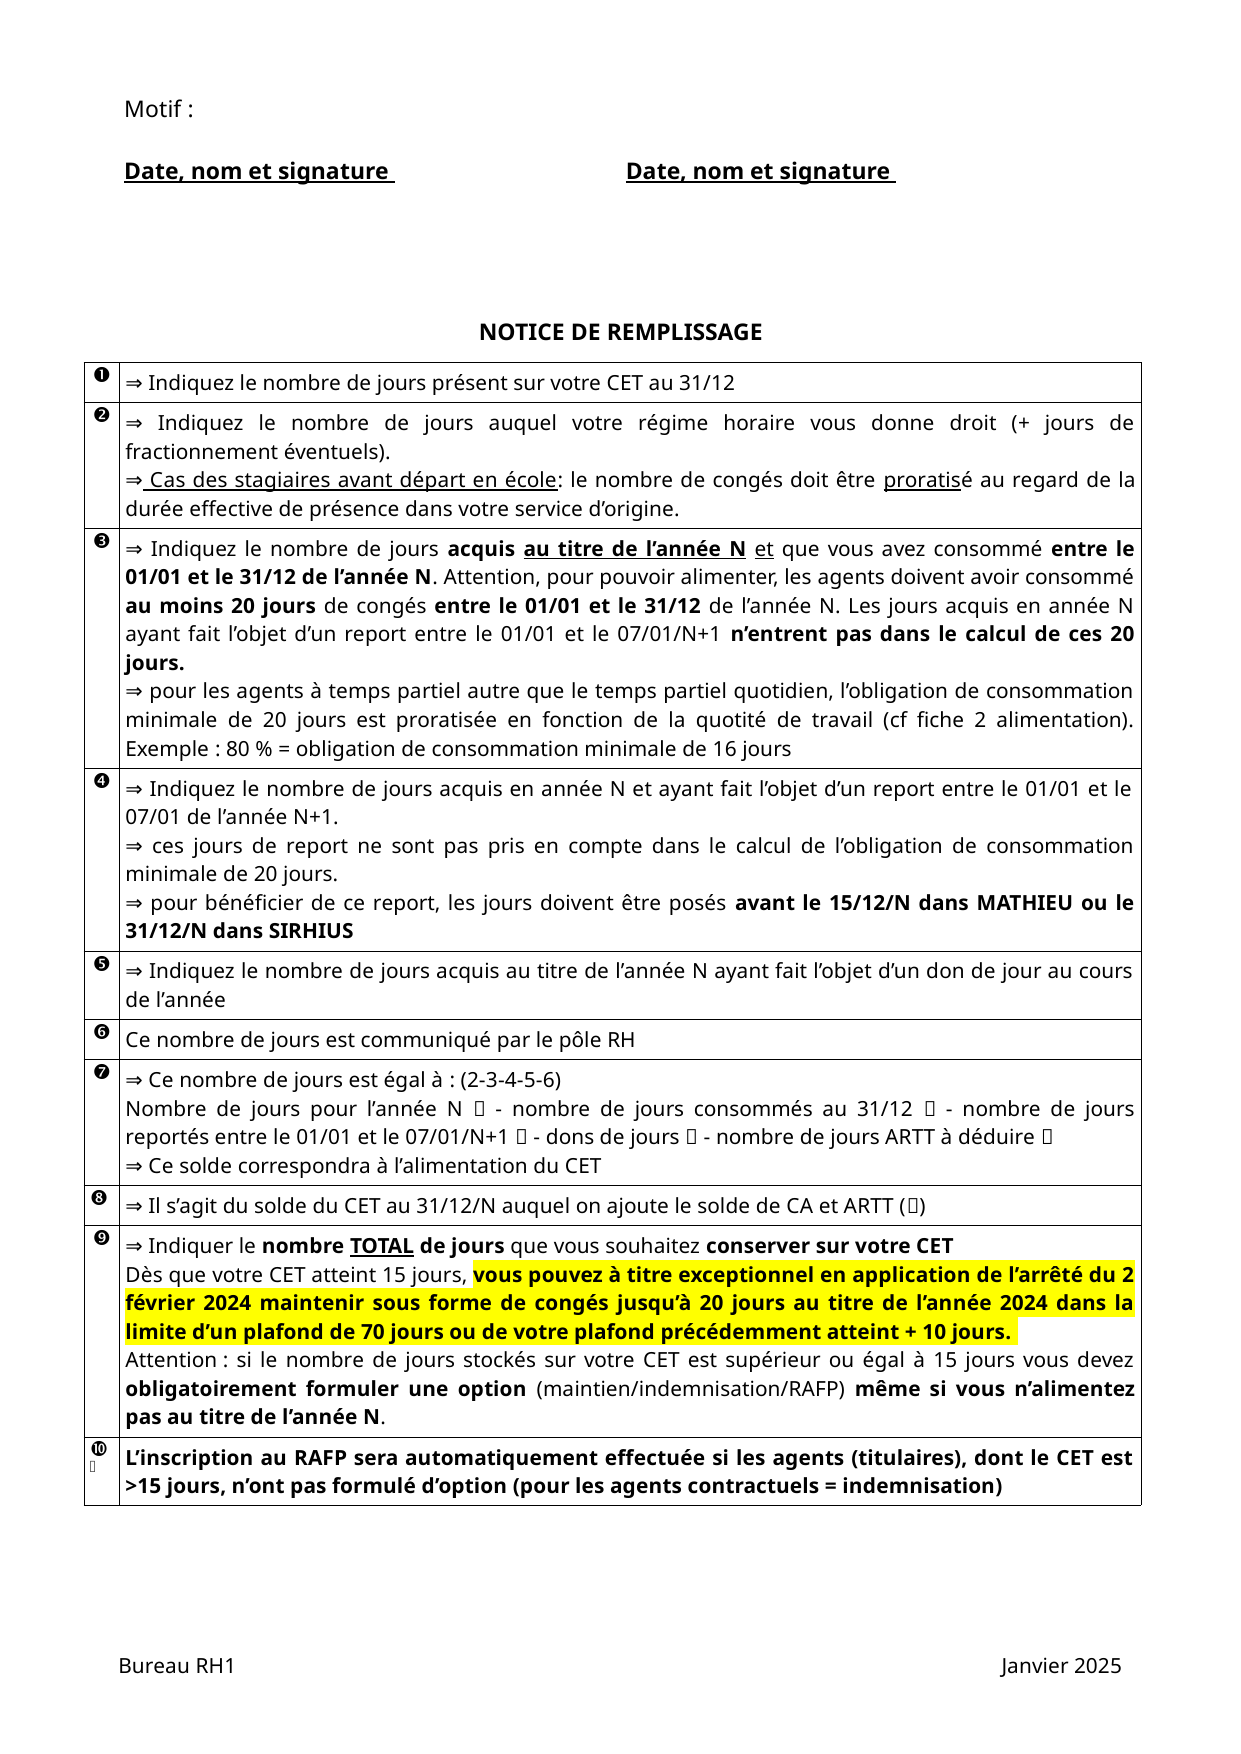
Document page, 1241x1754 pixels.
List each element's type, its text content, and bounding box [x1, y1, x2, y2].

table_cell ⇒ Indiquez le nombre de jours acquis au titre de l’année N ayant fait l’objet d’un don de jour au cours de l’année [120, 952, 1141, 1019]
table_cell ⇒ Indiquez le nombre de jours acquis en année N et ayant fait l’objet d’un report entre le 01/01 et le 07/01 de l’année N+1. ⇒ ces jours de report ne sont pas pris en compte dans le calcul de l’obligation de consommation minimale de 20 jours. ⇒ pour bénéficier de ce report, les jours doivent être posés avant le 15/12/N dans MATHIEU ou le 31/12/N dans SIRHIUS [120, 769, 1141, 951]
table_cell ⇒ Ce nombre de jours est égal à : (2-3-4-5-6) Nombre de jours pour l’année N  - nombre de jours consommés au 31/12  - nombre de jours reportés entre le 01/01 et le 07/01/N+1  - dons de jours  - nombre de jours ARTT à déduire  ⇒ Ce solde correspondra à l’alimentation du CET [120, 1060, 1141, 1185]
table_cell ⇒ Indiquer le nombre TOTAL de jours que vous souhaitez conserver sur votre CET Dès que votre CET atteint 15 jours, vous pouvez à titre exceptionnel en application de l’arrêté du 2 février 2024 maintenir sous forme de congés jusqu’à 20 jours au titre de l’année 2024 dans la limite d’un plafond de 70 jours ou de votre plafond précédemment atteint + 10 jours. Attention : si le nombre de jours stockés sur votre CET est supérieur ou égal à 15 jours vous devez obligatoirement formuler une option (maintien/indemnisation/RAFP) même si vous n’alimentez pas au titre de l’année N. [120, 1226, 1141, 1437]
table_cell  [85, 529, 119, 768]
table_cell  [85, 952, 119, 1019]
table_cell  [85, 1060, 119, 1185]
table_header Date, nom et signature [620, 87, 1122, 316]
table_cell  [85, 1226, 119, 1437]
table_header Motif : Date, nom et signature [118, 87, 620, 316]
table_header  [85, 363, 119, 402]
table_cell ⇒ Indiquez le nombre de jours acquis au titre de l’année N et que vous avez consommé entre le 01/01 et le 31/12 de l’année N. Attention, pour pouvoir alimenter, les agents doivent avoir consommé au moins 20 jours de congés entre le 01/01 et le 31/12 de l’année N. Les jours acquis en année N ayant fait l’objet d’un report entre le 01/01 et le 07/01/N+1 n’entrent pas dans le calcul de ces 20 jours. ⇒ pour les agents à temps partiel autre que le temps partiel quotidien, l’obligation de consommation minimale de 20 jours est proratisée en fonction de la quotité de travail (cf fiche 2 alimentation). Exemple : 80 % = obligation de consommation minimale de 16 jours [120, 529, 1141, 768]
text NOTICE DE REMPLISSAGE [118, 316, 1123, 347]
table_cell  [85, 1186, 119, 1225]
table_cell Ce nombre de jours est communiqué par le pôle RH [120, 1020, 1141, 1059]
table_cell ⇒ Indiquez le nombre de jours auquel votre régime horaire vous donne droit (+ jours de fractionnement éventuels). ⇒ Cas des stagiaires avant départ en école: le nombre de congés doit être proratisé au regard de la durée effective de présence dans votre service d’origine. [120, 403, 1141, 528]
table_cell ⇒ Il s’agit du solde du CET au 31/12/N auquel on ajoute le solde de CA et ARTT () [120, 1186, 1141, 1225]
table_cell L’inscription au RAFP sera automatiquement effectuée si les agents (titulaires), dont le CET est >15 jours, n’ont pas formulé d’option (pour les agents contractuels = indemnisation) [120, 1438, 1141, 1505]
table_cell  [85, 1020, 119, 1059]
table_header ⇒ Indiquez le nombre de jours présent sur votre CET au 31/12 [120, 363, 1141, 402]
table_cell  ⓫ [85, 1438, 119, 1505]
table_cell  [85, 403, 119, 528]
table_cell  [85, 769, 119, 951]
